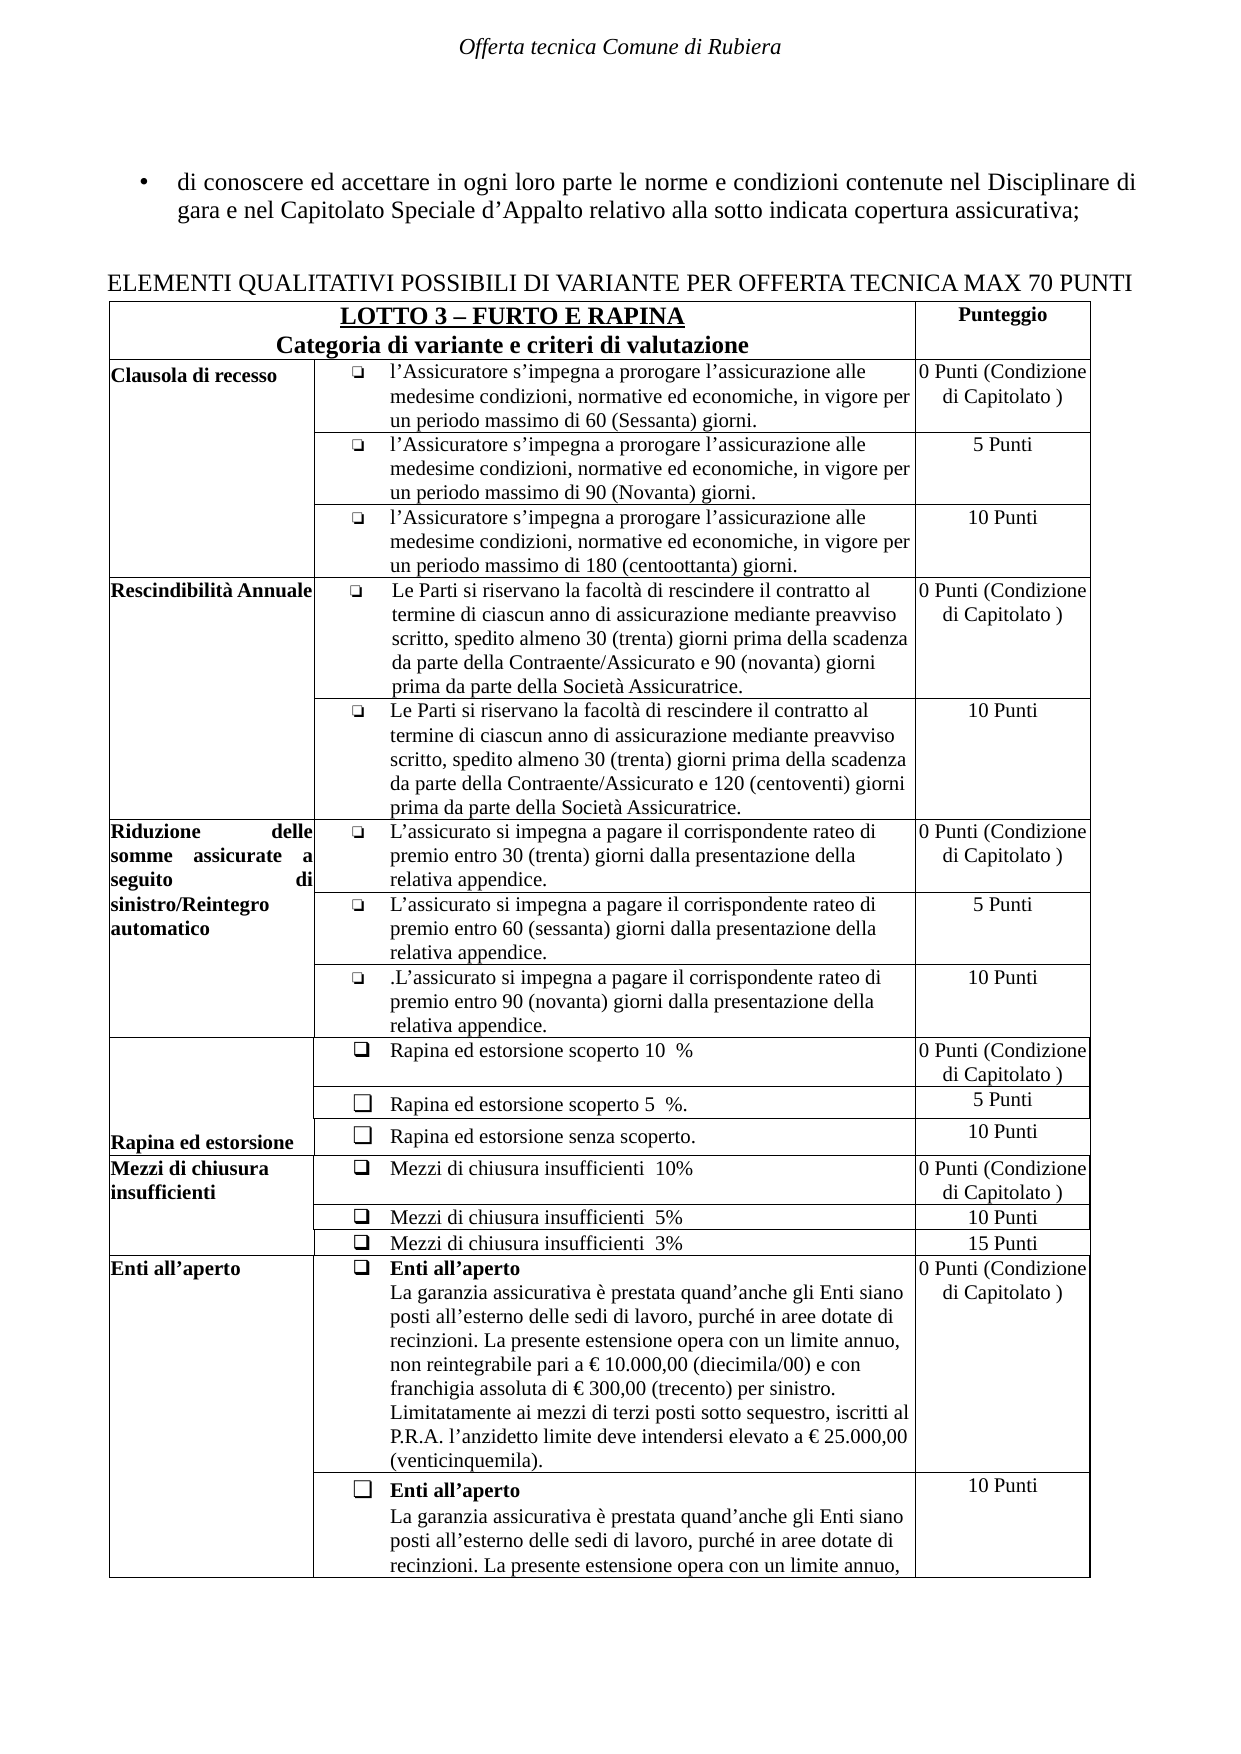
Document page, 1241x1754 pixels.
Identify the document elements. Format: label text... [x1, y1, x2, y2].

table_header Punteggio [916, 302, 1090, 359]
table_cell Mezzi di chiusura insufficienti 5% [314, 1205, 915, 1229]
table_cell 5 Punti [916, 433, 1090, 504]
table_cell 10 Punti [916, 965, 1090, 1037]
table_cell 10 Punti [916, 1119, 1090, 1155]
table_cell 10 Punti [916, 1473, 1089, 1577]
table_cell Clausola di recesso [110, 360, 314, 577]
table_cell 0 Punti (Condizione di Capitolato ) [916, 360, 1090, 432]
table_cell 5 Punti [916, 893, 1090, 964]
table_header LOTTO 3 – FURTO E RAPINA Categoria di variante e criteri di valutazione [110, 302, 915, 359]
table_cell Rapina ed estorsione senza scoperto. [315, 1119, 915, 1155]
table_cell 5 Punti [916, 1087, 1089, 1118]
table_cell Rapina ed estorsione scoperto 10 % [314, 1038, 915, 1086]
table_cell l’Assicuratore s’impegna a prorogare l’assicurazione alle medesime condizioni, normative ed economiche, in vigore per un periodo massimo di 90 (Novanta) giorni. [315, 433, 915, 504]
table_cell Mezzi di chiusura insufficienti [110, 1156, 314, 1254]
table_cell 15 Punti [916, 1230, 1090, 1254]
table_cell Enti all’aperto La garanzia assicurativa è prestata quand’anche gli Enti siano posti all’esterno delle sedi di lavoro, purché in aree dotate di recinzioni. La presente estensione opera con un limite annuo, [314, 1473, 915, 1577]
table_cell Le Parti si riservano la facoltà di rescindere il contratto al termine di ciascun anno di assicurazione mediante preavviso scritto, spedito almeno 30 (trenta) giorni prima della scadenza da parte della Contraente/Assicurato e 90 (novanta) giorni prima da parte della Società Assicuratrice. [315, 578, 915, 698]
text ELEMENTI QUALITATIVI POSSIBILI DI VARIANTE PER OFFERTA TECNICA MAX 70 PUNTI [102, 268, 1138, 297]
table_cell 0 Punti (Condizione di Capitolato ) [916, 578, 1090, 698]
table_cell Mezzi di chiusura insufficienti 3% [315, 1230, 915, 1254]
table_cell Rapina ed estorsione scoperto 5 %. [314, 1087, 915, 1118]
table_cell Le Parti si riservano la facoltà di rescindere il contratto al termine di ciascun anno di assicurazione mediante preavviso scritto, spedito almeno 30 (trenta) giorni prima della scadenza da parte della Contraente/Assicurato e 120 (centoventi) giorni prima da parte della Società Assicuratrice. [315, 699, 915, 819]
list di conoscere ed accettare in ogni loro parte le norme e condizioni contenute nel Disciplinare di gara e nel Capitolato Speciale d’Appalto relativo alla sotto indicata copertura assicurativa; [139, 167, 1138, 224]
table_cell 10 Punti [916, 505, 1090, 577]
table_cell L’assicurato si impegna a pagare il corrispondente rateo di premio entro 60 (sessanta) giorni dalla presentazione della relativa appendice. [315, 893, 915, 964]
table_cell 0 Punti (Condizione di Capitolato ) [916, 820, 1090, 891]
table_cell Rapina ed estorsione [110, 1038, 314, 1155]
table_cell l’Assicuratore s’impegna a prorogare l’assicurazione alle medesime condizioni, normative ed economiche, in vigore per un periodo massimo di 60 (Sessanta) giorni. [315, 360, 915, 432]
table_cell Riduzione delle somme assicurate a seguito di sinistro/Reintegro automatico [110, 820, 314, 1037]
table_cell 0 Punti (Condizione di Capitolato ) [916, 1038, 1089, 1086]
table_cell Enti all’aperto [110, 1256, 313, 1577]
table_cell 0 Punti (Condizione di Capitolato ) [916, 1156, 1089, 1204]
table_cell 10 Punti [916, 699, 1090, 819]
table_cell l’Assicuratore s’impegna a prorogare l’assicurazione alle medesime condizioni, normative ed economiche, in vigore per un periodo massimo di 180 (centoottanta) giorni. [315, 505, 915, 577]
table_cell .L’assicurato si impegna a pagare il corrispondente rateo di premio entro 90 (novanta) giorni dalla presentazione della relativa appendice. [315, 965, 915, 1037]
table_cell Rescindibilità Annuale [110, 578, 314, 819]
table_cell L’assicurato si impegna a pagare il corrispondente rateo di premio entro 30 (trenta) giorni dalla presentazione della relativa appendice. [315, 820, 915, 891]
table_cell 0 Punti (Condizione di Capitolato ) [916, 1256, 1089, 1472]
table_cell 10 Punti [916, 1205, 1089, 1229]
table_cell Enti all’aperto La garanzia assicurativa è prestata quand’anche gli Enti siano posti all’esterno delle sedi di lavoro, purché in aree dotate di recinzioni. La presente estensione opera con un limite annuo, non reintegrabile pari a € 10.000,00 (diecimila/00) e con franchigia assoluta di € 300,00 (trecento) per sinistro. Limitatamente ai mezzi di terzi posti sotto sequestro, iscritti al P.R.A. l’anzidetto limite deve intendersi elevato a € 25.000,00 (venticinquemila). [314, 1256, 915, 1472]
table_cell Mezzi di chiusura insufficienti 10% [314, 1156, 915, 1204]
